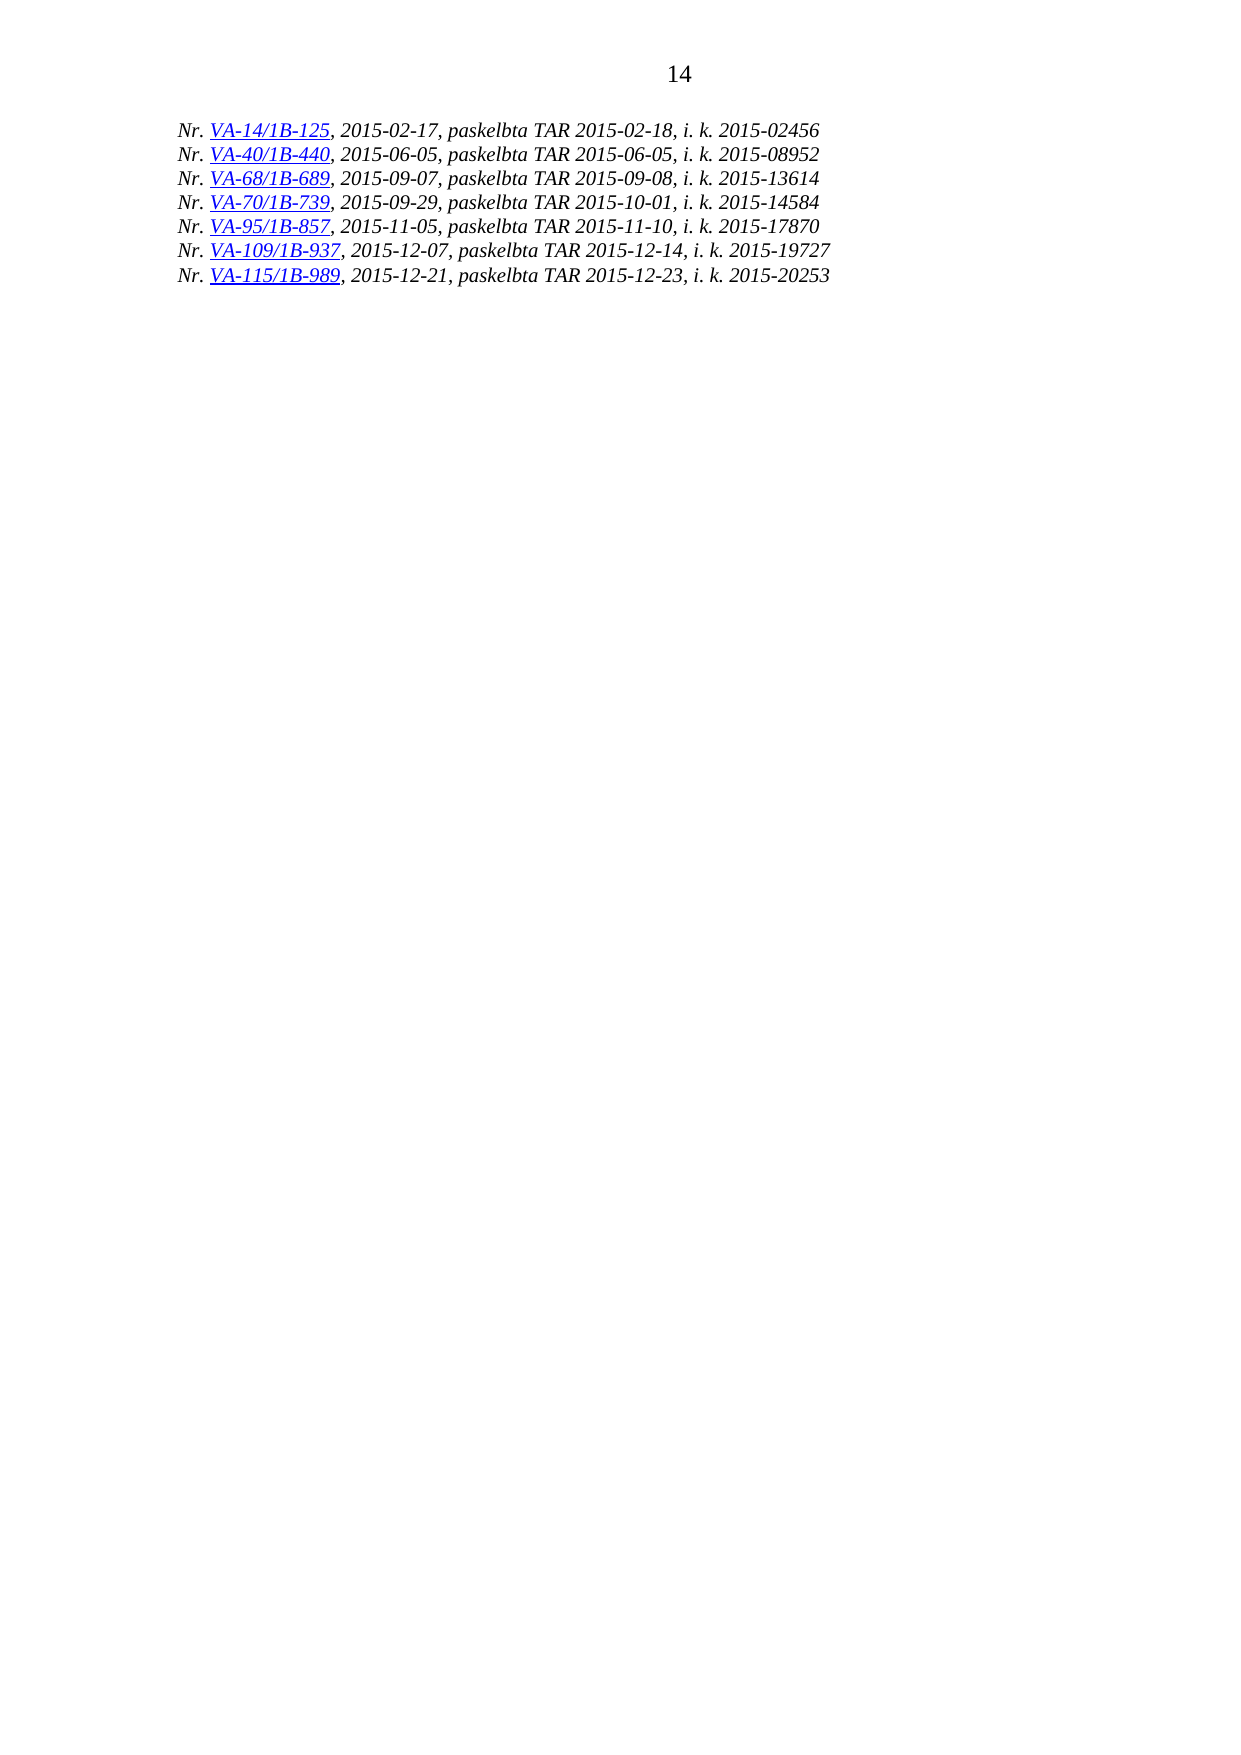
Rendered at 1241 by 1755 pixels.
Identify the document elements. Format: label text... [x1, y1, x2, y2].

text Nr. VA-40/1B-440, 2015-06-05, paskelbta TAR 2015-06-05, i. k. 2015-08952 [177, 142, 1181, 166]
text Nr. VA-109/1B-937, 2015-12-07, paskelbta TAR 2015-12-14, i. k. 2015-19727 [177, 238, 1181, 262]
text Nr. VA-14/1B-125, 2015-02-17, paskelbta TAR 2015-02-18, i. k. 2015-02456 [177, 118, 1181, 142]
text Nr. VA-70/1B-739, 2015-09-29, paskelbta TAR 2015-10-01, i. k. 2015-14584 [177, 190, 1181, 214]
text Nr. VA-95/1B-857, 2015-11-05, paskelbta TAR 2015-11-10, i. k. 2015-17870 [177, 214, 1181, 238]
text Nr. VA-68/1B-689, 2015-09-07, paskelbta TAR 2015-09-08, i. k. 2015-13614 [177, 166, 1181, 190]
text Nr. VA-115/1B-989, 2015-12-21, paskelbta TAR 2015-12-23, i. k. 2015-20253 [177, 262, 1181, 287]
